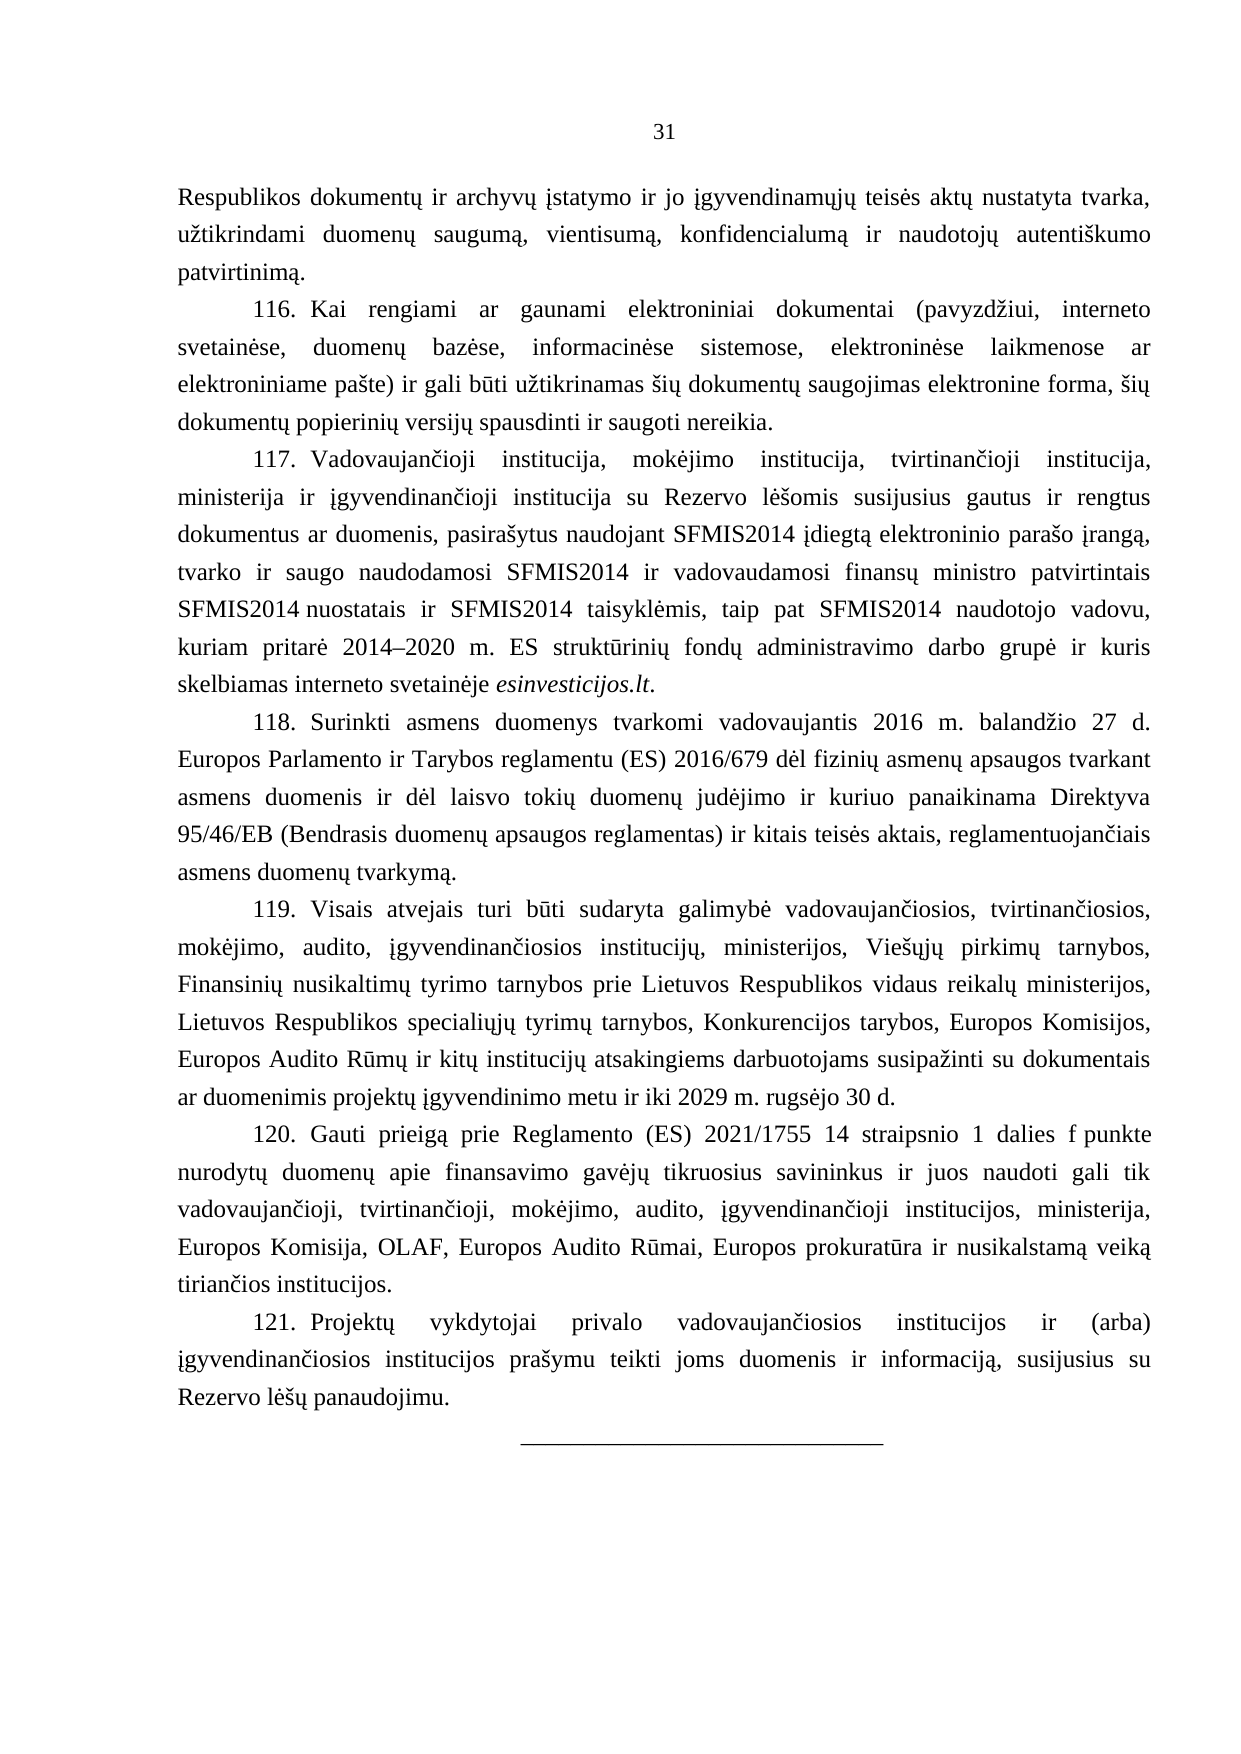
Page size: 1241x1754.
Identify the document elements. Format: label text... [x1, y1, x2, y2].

text 119. Visais atvejais turi būti sudaryta galimybė vadovaujančiosios, tvirtinančiosios, mokėjimo, audito, įgyvendinančiosios institucijų, ministerijos, Viešųjų pirkimų tarnybos, Finansinių nusikaltimų tyrimo tarnybos prie Lietuvos Respublikos vidaus reikalų ministerijos, Lietuvos Respublikos specialiųjų tyrimų tarnybos, Konkurencijos tarybos, Europos Komisijos, Europos Audito Rūmų ir kitų institucijų atsakingiems darbuotojams susipažinti su dokumentais ar duomenimis projektų įgyvendinimo metu ir iki 2029 m. rugsėjo 30 d. [177, 886, 1152, 1111]
text Respublikos dokumentų ir archyvų įstatymo ir jo įgyvendinamųjų teisės aktų nustatyta tvarka, užtikrindami duomenų saugumą, vientisumą, konfidencialumą ir naudotojų autentiškumo patvirtinimą. [177, 173, 1152, 286]
text 121. Projektų vykdytojai privalo vadovaujančiosios institucijos ir (arba) įgyvendinančiosios institucijos prašymu teikti joms duomenis ir informaciją, susijusius su Rezervo lėšų panaudojimu. [177, 1298, 1152, 1411]
text 120. Gauti prieigą prie Reglamento (ES) 2021/1755 14 straipsnio 1 dalies f punkte nurodytų duomenų apie finansavimo gavėjų tikruosius savininkus ir juos naudoti gali tik vadovaujančioji, tvirtinančioji, mokėjimo, audito, įgyvendinančioji institucijos, ministerija, Europos Komisija, OLAF, Europos Audito Rūmai, Europos prokuratūra ir nusikalstamą veiką tiriančios institucijos. [177, 1111, 1152, 1298]
text 117. Vadovaujančioji institucija, mokėjimo institucija, tvirtinančioji institucija, ministerija ir įgyvendinančioji institucija su Rezervo lėšomis susijusius gautus ir rengtus dokumentus ar duomenis, pasirašytus naudojant SFMIS2014 įdiegtą elektroninio parašo įrangą, tvarko ir saugo naudodamosi SFMIS2014 ir vadovaudamosi finansų ministro patvirtintais SFMIS2014 nuostatais ir SFMIS2014 taisyklėmis, taip pat SFMIS2014 naudotojo vadovu, kuriam pritarė 2014–2020 m. ES struktūrinių fondų administravimo darbo grupė ir kuris skelbiamas interneto svetainėje esinvesticijos.lt. [177, 436, 1152, 698]
text 118. Surinkti asmens duomenys tvarkomi vadovaujantis 2016 m. balandžio 27 d. Europos Parlamento ir Tarybos reglamentu (ES) 2016/679 dėl fizinių asmenų apsaugos tvarkant asmens duomenis ir dėl laisvo tokių duomenų judėjimo ir kuriuo panaikinama Direktyva 95/46/EB (Bendrasis duomenų apsaugos reglamentas) ir kitais teisės aktais, reglamentuojančiais asmens duomenų tvarkymą. [177, 698, 1152, 886]
text _____________________________ [177, 1411, 1152, 1448]
text 116. Kai rengiami ar gaunami elektroniniai dokumentai (pavyzdžiui, interneto svetainėse, duomenų bazėse, informacinėse sistemose, elektroninėse laikmenose ar elektroniniame pašte) ir gali būti užtikrinamas šių dokumentų saugojimas elektronine forma, šių dokumentų popierinių versijų spausdinti ir saugoti nereikia. [177, 286, 1152, 436]
